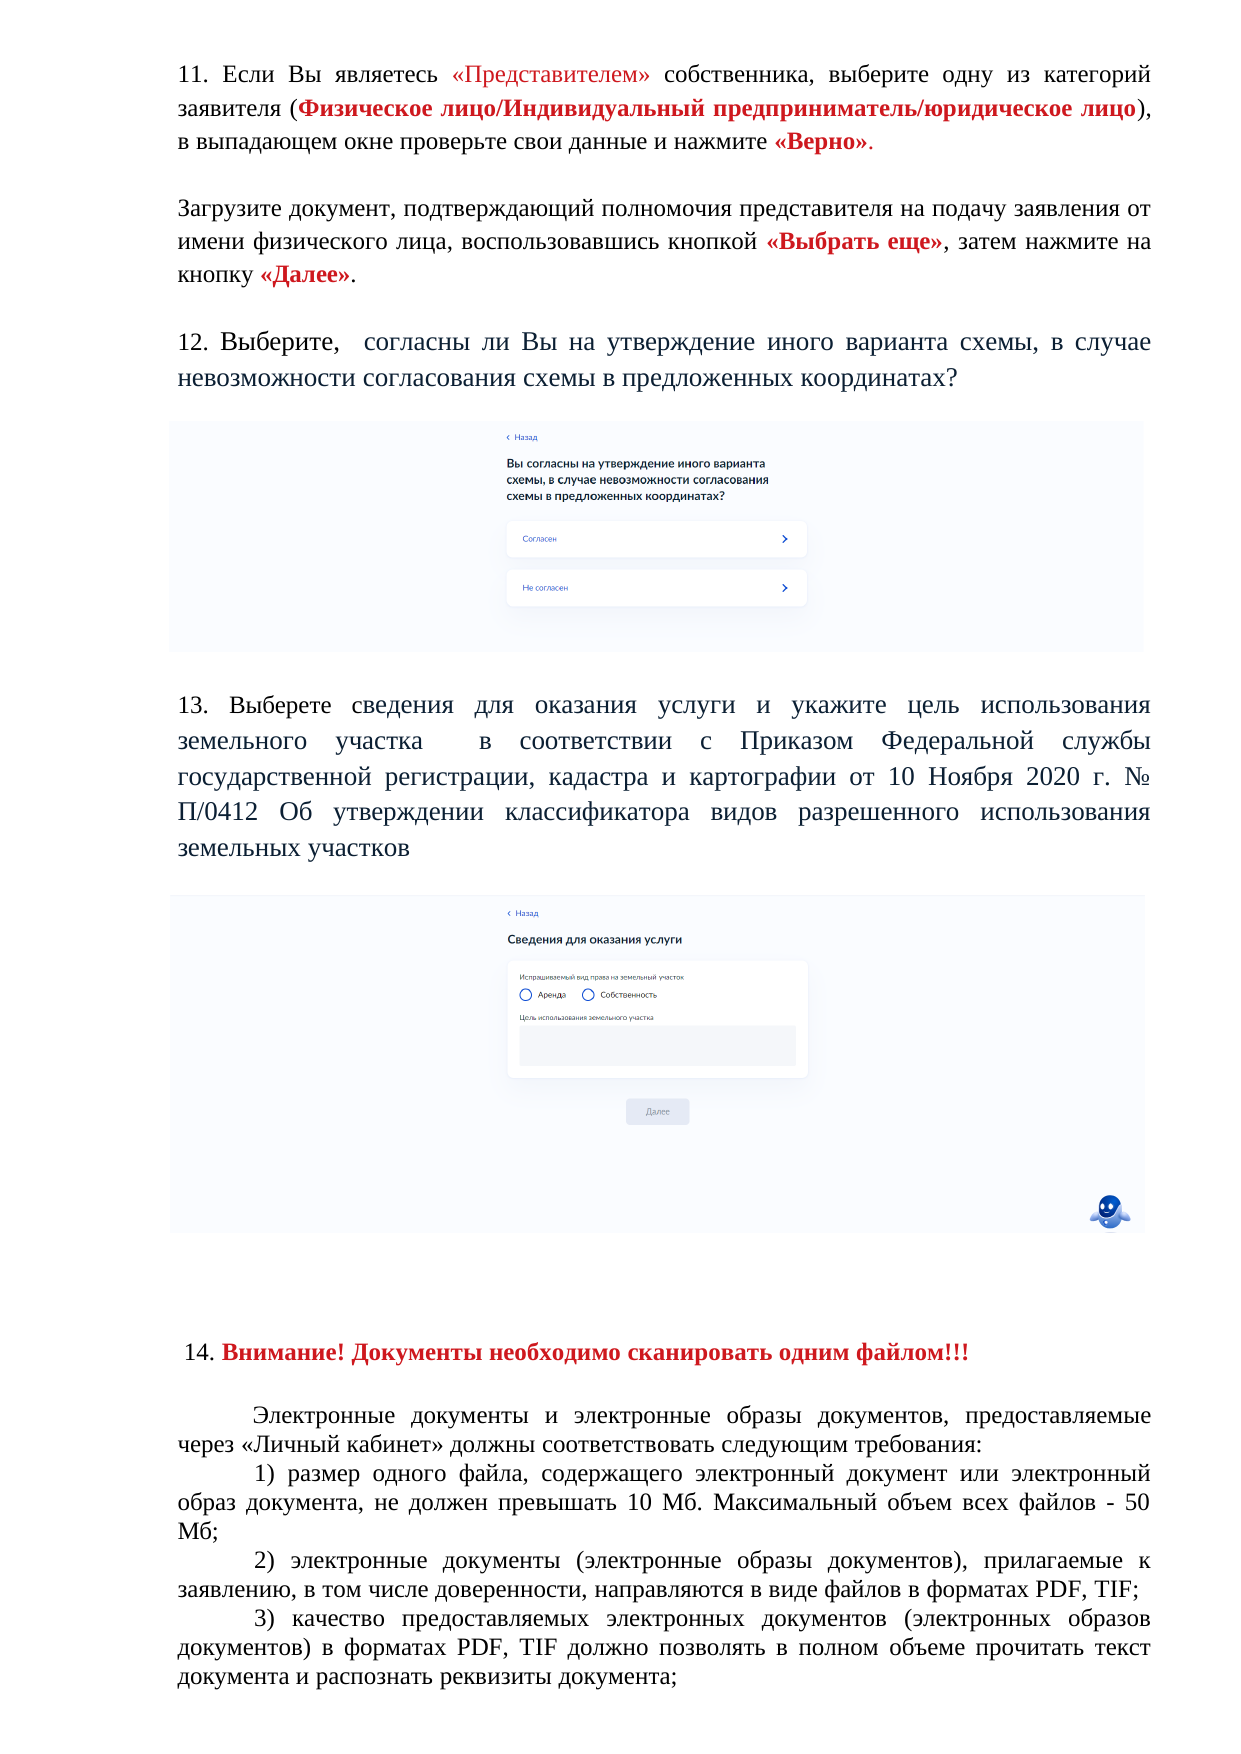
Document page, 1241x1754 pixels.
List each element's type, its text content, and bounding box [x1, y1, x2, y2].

text 12. Выберите, согласны ли Вы на утверждение иного варианта схемы, в случае невозможности согласования схемы в предложенных координатах? [177, 326, 1152, 392]
text 1) размер одного файла, содержащего электронный документ или электронный образ документа, не должен превышать 10 Мб. Максимальный объем всех файлов - 50 Мб; [177, 1458, 1152, 1545]
text 3) качество предоставляемых электронных документов (электронных образов документов) в форматах PDF, TIF должно позволять в полном объеме прочитать текст документа и распознать реквизиты документа; [177, 1603, 1152, 1690]
text 2) электронные документы (электронные образы документов), прилагаемые к заявлению, в том числе доверенности, направляются в виде файлов в форматах PDF, TIF; [177, 1545, 1152, 1603]
picture [186, 421, 1144, 652]
text 13. Выберете сведения для оказания услуги и укажите цель использования земельного участка в соответствии с Приказом Федеральной службы государственной регистрации, кадастра и картографии от 10 Ноября 2020 г. № П/0412 Об утверждении классификатора видов разрешенного использования земельных участков [177, 689, 1152, 862]
text Электронные документы и электронные образы документов, предоставляемые через «Личный кабинет» должны соответствовать следующим требования: [177, 1400, 1152, 1458]
text 14. Внимание! Документы необходимо сканировать одним файлом!!! [177, 1337, 1152, 1366]
picture [205, 892, 1145, 1233]
text Загрузите документ, подтверждающий полномочия представителя на подачу заявления от имени физического лица, воспользовавшись кнопкой «Выбрать еще», затем нажмите на кнопку «Далее». [177, 192, 1152, 288]
text 11. Если Вы являетесь «Представителем» собственника, выберите одну из категорий заявителя (Физическое лицо/Индивидуальный предприниматель/юридическое лицо), в выпадающем окне проверьте свои данные и нажмите «Верно». [177, 59, 1152, 155]
